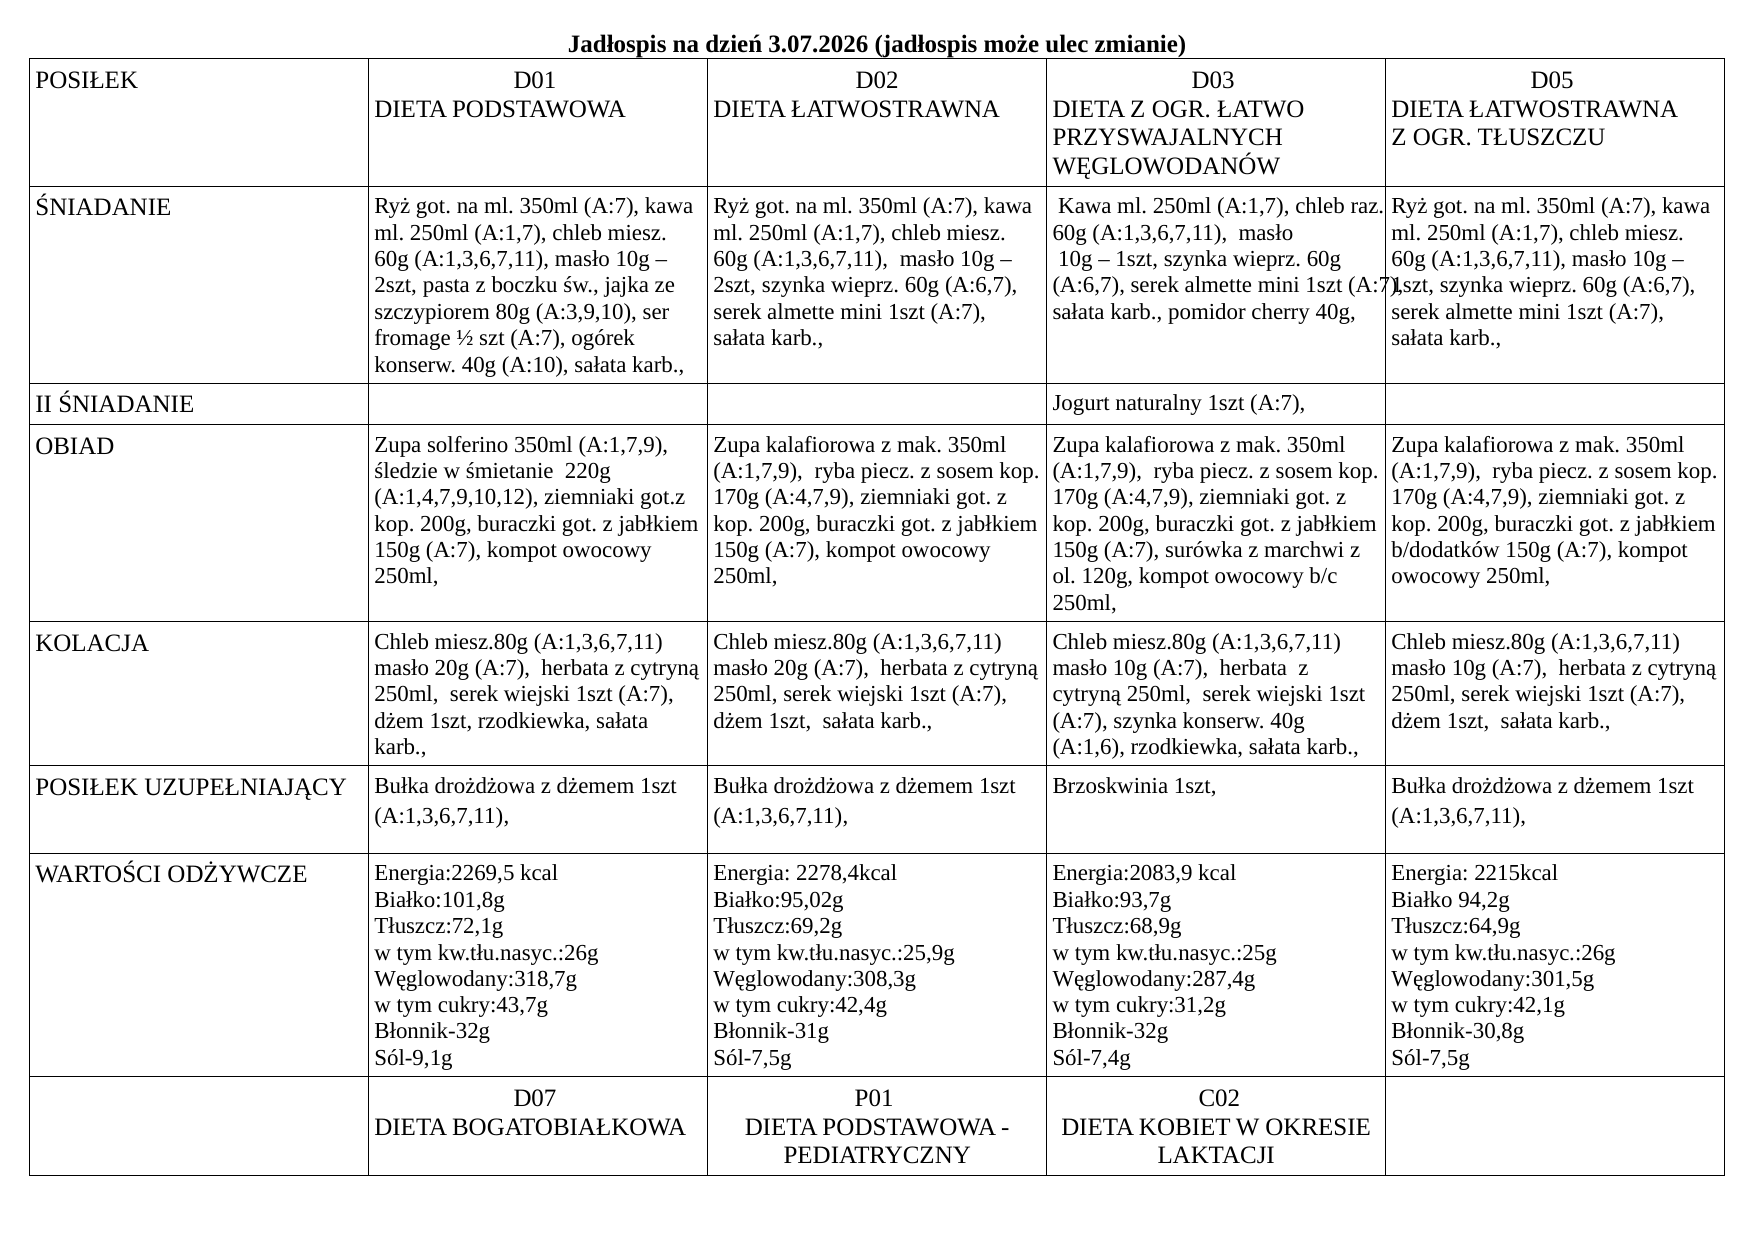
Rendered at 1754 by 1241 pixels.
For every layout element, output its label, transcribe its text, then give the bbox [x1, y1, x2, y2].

table_header D02 DIETA ŁATWOSTRAWNA [708, 59, 1046, 186]
table_cell POSIŁEK UZUPEŁNIAJĄCY [30, 766, 368, 853]
table_cell Brzoskwinia 1szt, [1047, 766, 1385, 853]
table_header D05 DIETA ŁATWOSTRAWNA Z OGR. TŁUSZCZU [1386, 59, 1724, 186]
table_cell [1386, 384, 1724, 424]
table_cell [708, 384, 1046, 424]
table_cell Kawa ml. 250ml (A:1,7), chleb raz. 60g (A:1,3,6,7,11), masło 10g – 1szt, szynka wieprz. 60g (A:6,7), serek almette mini 1szt (A:7), sałata karb., pomidor cherry 40g, [1047, 187, 1385, 383]
table_cell Ryż got. na ml. 350ml (A:7), kawa ml. 250ml (A:1,7), chleb miesz. 60g (A:1,3,6,7,11), masło 10g – 2szt, pasta z boczku św., jajka ze szczypiorem 80g (A:3,9,10), ser fromage ½ szt (A:7), ogórek konserw. 40g (A:10), sałata karb., [369, 187, 707, 383]
table_cell [369, 384, 707, 424]
table_header POSIŁEK [30, 59, 368, 186]
table_cell KOLACJA [30, 622, 368, 765]
table_cell Ryż got. na ml. 350ml (A:7), kawa ml. 250ml (A:1,7), chleb miesz. 60g (A:1,3,6,7,11), masło 10g – 1szt, szynka wieprz. 60g (A:6,7), serek almette mini 1szt (A:7), sałata karb., [1386, 187, 1724, 383]
table_cell Bułka drożdżowa z dżemem 1szt (A:1,3,6,7,11), [369, 766, 707, 853]
table_cell Bułka drożdżowa z dżemem 1szt (A:1,3,6,7,11), [1386, 766, 1724, 853]
table_cell WARTOŚCI ODŻYWCZE [30, 854, 368, 1076]
table_cell Zupa kalafiorowa z mak. 350ml (A:1,7,9), ryba piecz. z sosem kop. 170g (A:4,7,9), ziemniaki got. z kop. 200g, buraczki got. z jabłkiem 150g (A:7), surówka z marchwi z ol. 120g, kompot owocowy b/c 250ml, [1047, 425, 1385, 621]
table_cell Chleb miesz.80g (A:1,3,6,7,11) masło 20g (A:7), herbata z cytryną 250ml, serek wiejski 1szt (A:7), dżem 1szt, sałata karb., [708, 622, 1046, 765]
table_cell D07 DIETA BOGATOBIAŁKOWA [369, 1077, 707, 1175]
table_cell Zupa solferino 350ml (A:1,7,9), śledzie w śmietanie 220g (A:1,4,7,9,10,12), ziemniaki got.z kop. 200g, buraczki got. z jabłkiem 150g (A:7), kompot owocowy 250ml, [369, 425, 707, 621]
table_cell Energia: 2215kcal Białko 94,2g Tłuszcz:64,9g w tym kw.tłu.nasyc.:26g Węglowodany:301,5g w tym cukry:42,1g Błonnik-30,8g Sól-7,5g [1386, 854, 1724, 1076]
table_cell Chleb miesz.80g (A:1,3,6,7,11) masło 10g (A:7), herbata z cytryną 250ml, serek wiejski 1szt (A:7), szynka konserw. 40g (A:1,6), rzodkiewka, sałata karb., [1047, 622, 1385, 765]
table_cell ŚNIADANIE [30, 187, 368, 383]
table_cell Zupa kalafiorowa z mak. 350ml (A:1,7,9), ryba piecz. z sosem kop. 170g (A:4,7,9), ziemniaki got. z kop. 200g, buraczki got. z jabłkiem b/dodatków 150g (A:7), kompot owocowy 250ml, [1386, 425, 1724, 621]
table_cell II ŚNIADANIE [30, 384, 368, 424]
table_cell Energia:2083,9 kcal Białko:93,7g Tłuszcz:68,9g w tym kw.tłu.nasyc.:25g Węglowodany:287,4g w tym cukry:31,2g Błonnik-32g Sól-7,4g [1047, 854, 1385, 1076]
table_cell Chleb miesz.80g (A:1,3,6,7,11) masło 10g (A:7), herbata z cytryną 250ml, serek wiejski 1szt (A:7), dżem 1szt, sałata karb., [1386, 622, 1724, 765]
table_cell Chleb miesz.80g (A:1,3,6,7,11) masło 20g (A:7), herbata z cytryną 250ml, serek wiejski 1szt (A:7), dżem 1szt, rzodkiewka, sałata karb., [369, 622, 707, 765]
table_cell Energia: 2278,4kcal Białko:95,02g Tłuszcz:69,2g w tym kw.tłu.nasyc.:25,9g Węglowodany:308,3g w tym cukry:42,4g Błonnik-31g Sól-7,5g [708, 854, 1046, 1076]
table_cell [30, 1077, 368, 1175]
table_cell Jogurt naturalny 1szt (A:7), [1047, 384, 1385, 424]
table_header D01 DIETA PODSTAWOWA [369, 59, 707, 186]
table_cell Zupa kalafiorowa z mak. 350ml (A:1,7,9), ryba piecz. z sosem kop. 170g (A:4,7,9), ziemniaki got. z kop. 200g, buraczki got. z jabłkiem 150g (A:7), kompot owocowy 250ml, [708, 425, 1046, 621]
table_cell [1386, 1077, 1724, 1175]
table_cell C02 DIETA KOBIET W OKRESIE LAKTACJI [1047, 1077, 1385, 1175]
table_header D03 DIETA Z OGR. ŁATWO PRZYSWAJALNYCH WĘGLOWODANÓW [1047, 59, 1385, 186]
table_cell OBIAD [30, 425, 368, 621]
table_cell Energia:2269,5 kcal Białko:101,8g Tłuszcz:72,1g w tym kw.tłu.nasyc.:26g Węglowodany:318,7g w tym cukry:43,7g Błonnik-32g Sól-9,1g [369, 854, 707, 1076]
table_cell P01 DIETA PODSTAWOWA - PEDIATRYCZNY [708, 1077, 1046, 1175]
table_cell Ryż got. na ml. 350ml (A:7), kawa ml. 250ml (A:1,7), chleb miesz. 60g (A:1,3,6,7,11), masło 10g – 2szt, szynka wieprz. 60g (A:6,7), serek almette mini 1szt (A:7), sałata karb., [708, 187, 1046, 383]
text Jadłospis na dzień 3.07.2026 (jadłospis może ulec zmianie) [29, 29, 1724, 58]
table_cell Bułka drożdżowa z dżemem 1szt (A:1,3,6,7,11), [708, 766, 1046, 853]
